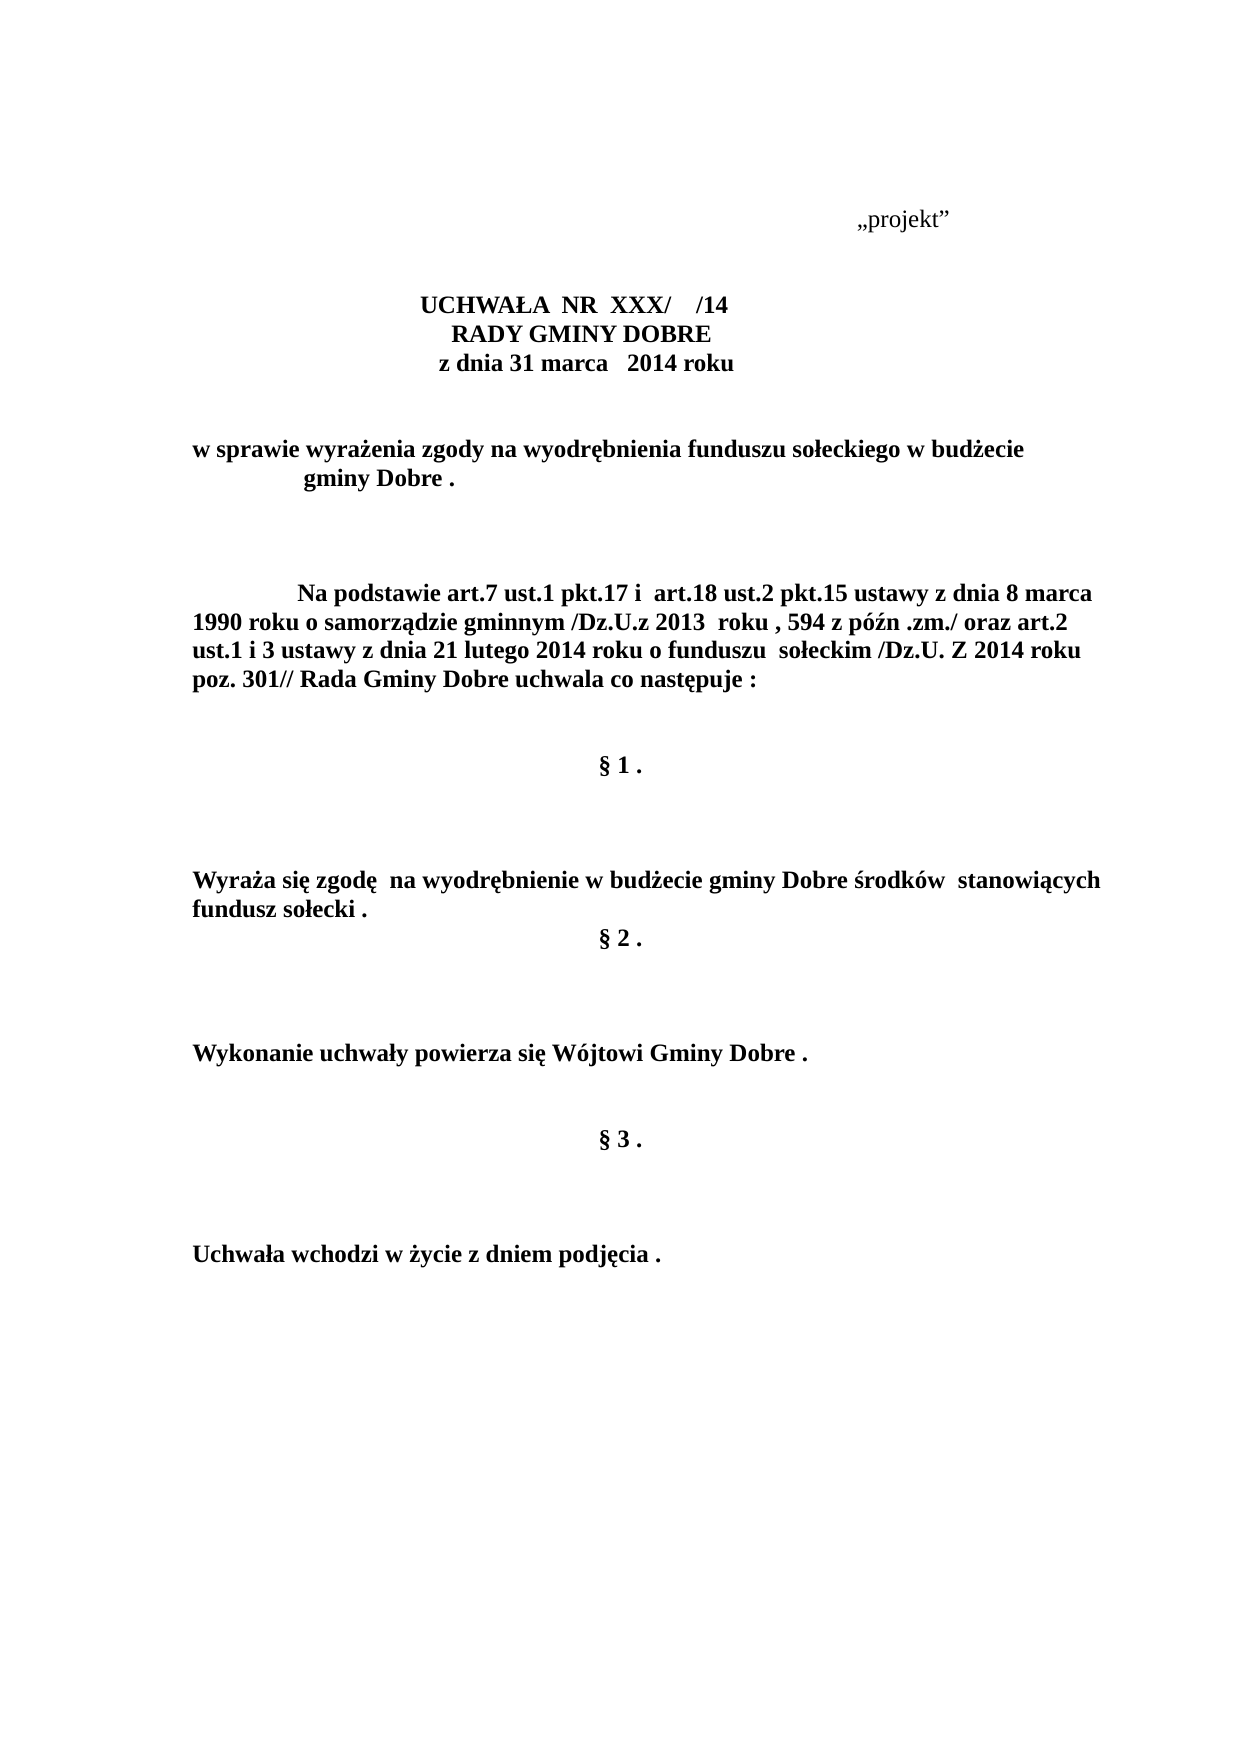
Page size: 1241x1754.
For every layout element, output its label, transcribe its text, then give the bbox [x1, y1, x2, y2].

text z dnia 31 marca 2014 roku [118, 348, 1122, 377]
text Wykonanie uchwały powierza się Wójtowi Gminy Dobre . [118, 1038, 1122, 1067]
text gminy Dobre . [118, 463, 1122, 492]
text Uchwała wchodzi w życie z dniem podjęcia . [118, 1239, 1122, 1268]
text UCHWAŁA NR XXX/ /14 [118, 291, 1122, 319]
text w sprawie wyrażenia zgody na wyodrębnienia funduszu sołeckiego w budżecie [118, 434, 1122, 463]
text § 3 . [118, 1124, 1122, 1153]
text Wyraża się zgodę na wyodrębnienie w budżecie gminy Dobre środków stanowiących fundusz sołecki . [118, 866, 1122, 923]
text RADY GMINY DOBRE [118, 319, 1122, 348]
text Na podstawie art.7 ust.1 pkt.17 i art.18 ust.2 pkt.15 ustawy z dnia 8 marca 1990 roku o samorządzie gminnym /Dz.U.z 2013 roku , 594 z późn .zm./ oraz art.2 ust.1 i 3 ustawy z dnia 21 lutego 2014 roku o funduszu sołeckim /Dz.U. Z 2014 roku poz. 301// Rada Gminy Dobre uchwala co następuje : [118, 578, 1122, 693]
text § 1 . [118, 751, 1122, 779]
text „projekt” [118, 176, 1122, 233]
text § 2 . [118, 923, 1122, 952]
